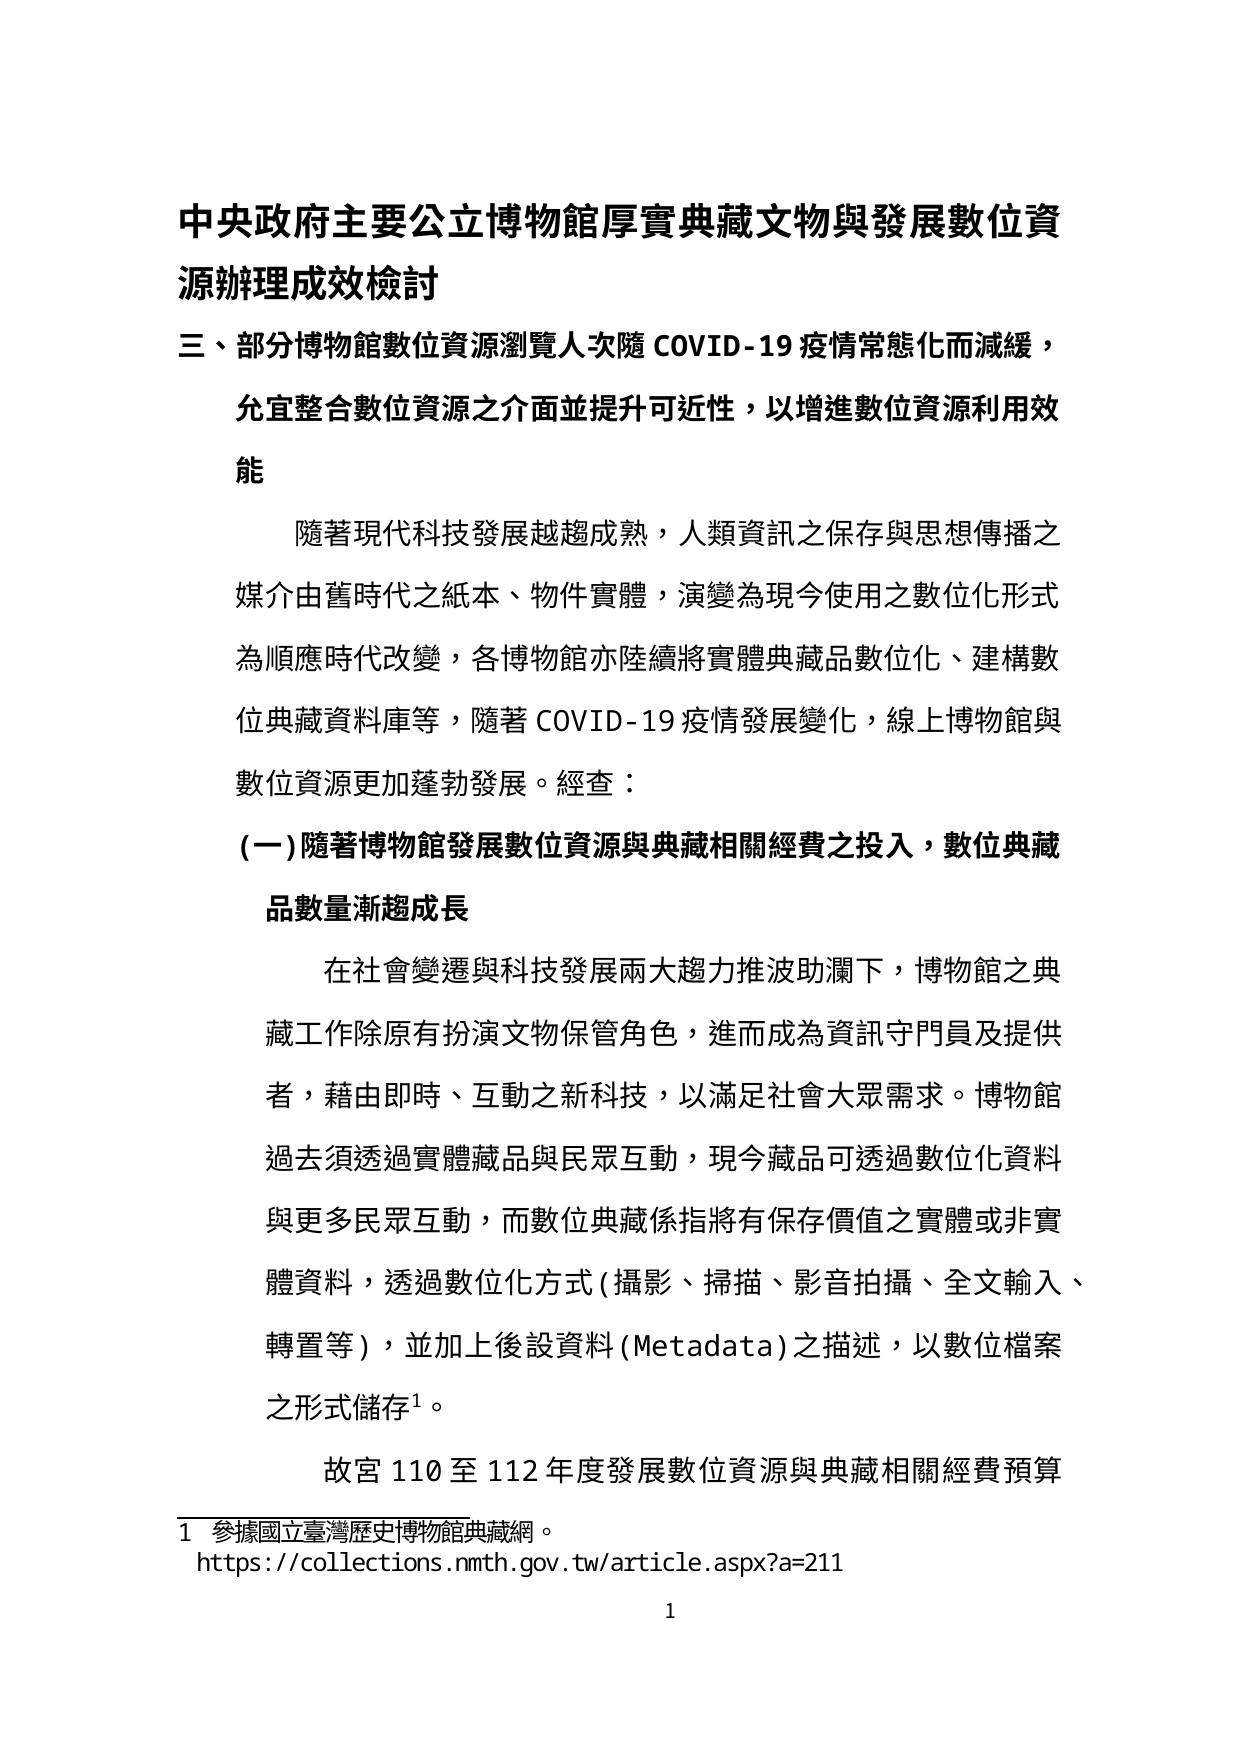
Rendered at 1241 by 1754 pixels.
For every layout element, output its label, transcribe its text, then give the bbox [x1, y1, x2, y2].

text (一)隨著博物館發展數位資源與典藏相關經費之投入，數位典藏品數量漸趨成長 [236, 802, 1063, 927]
text 參據國立臺灣歷史博物館典藏網。https://collections.nmth.gov.tw/article.aspx?a=211 [177, 1518, 1063, 1577]
text 在社會變遷與科技發展兩大趨力推波助瀾下，博物館之典藏工作除原有扮演文物保管角色，進而成為資訊守門員及提供者，藉由即時、互動之新科技，以滿足社會大眾需求。博物館過去須透過實體藏品與民眾互動，現今藏品可透過數位化資料與更多民眾互動，而數位典藏係指將有保存價值之實體或非實體資料，透過數位化方式(攝影、掃描、影音拍攝、全文輸入、轉置等)，並加上後設資料(Metadata)之描述，以數位檔案之形式儲存。 [265, 927, 1063, 1427]
text 三、部分博物館數位資源瀏覽人次隨COVID-19疫情常態化而減緩，允宜整合數位資源之介面並提升可近性，以增進數位資源利用效能 [177, 302, 1063, 490]
text 故宮110至112年度發展數位資源與典藏相關經費預算 [265, 1427, 1063, 1490]
text 中央政府主要公立博物館厚實典藏文物與發展數位資源辦理成效檢討 [177, 177, 1063, 302]
text 隨著現代科技發展越趨成熟，人類資訊之保存與思想傳播之媒介由舊時代之紙本、物件實體，演變為現今使用之數位化形式。為順應時代改變，各博物館亦陸續將實體典藏品數位化、建構數位典藏資料庫等，隨著COVID-19疫情發展變化，線上博物館與數位資源更加蓬勃發展。經查： [236, 490, 1063, 802]
